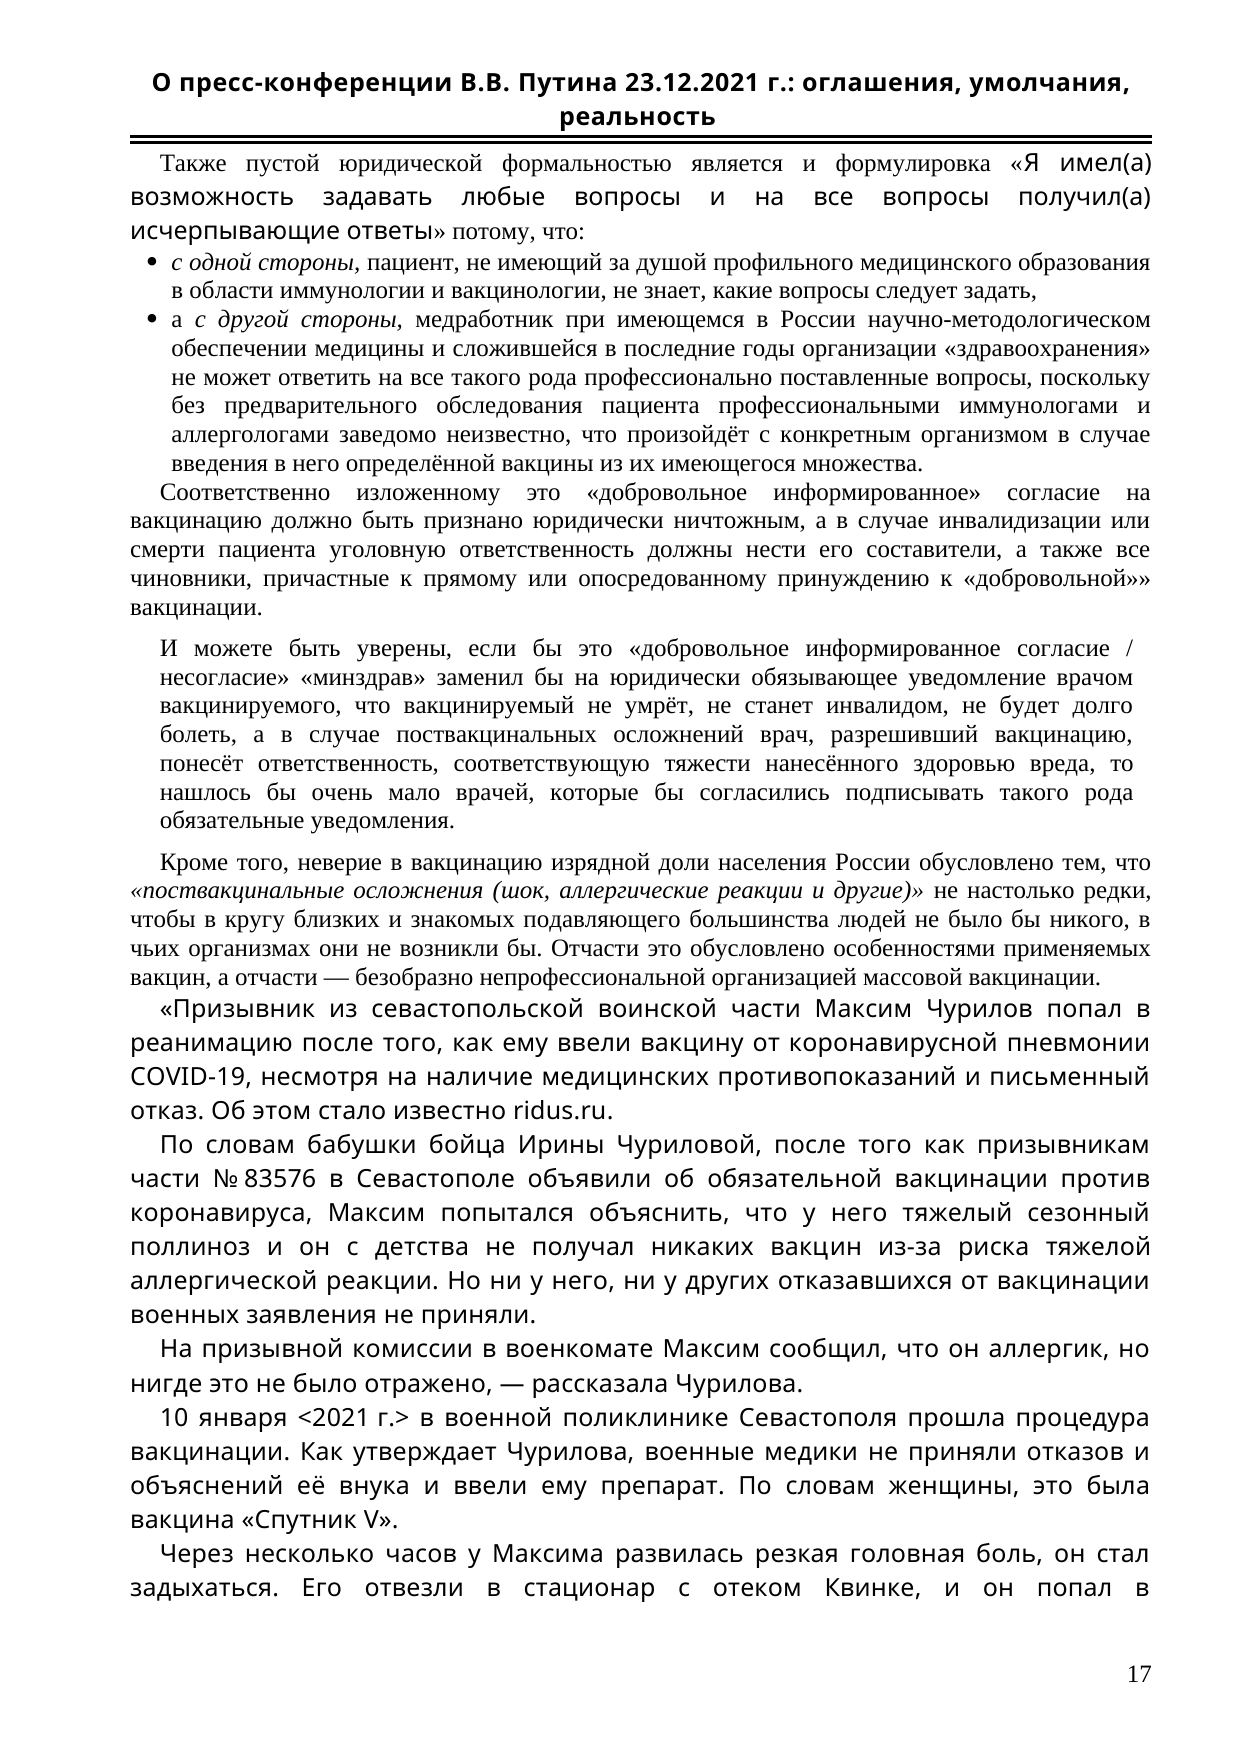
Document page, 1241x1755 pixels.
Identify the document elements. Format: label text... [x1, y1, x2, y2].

text Кроме того, неверие в вакцинацию изрядной доли населения России обусловлено тем, что «поствакцинальные осложнения (шок, аллергические реакции и другие)» не настолько редки, чтобы в кругу близких и знакомых подавляющего большинства людей не было бы никого, в чьих организмах они не возникли бы. Отчасти это обусловлено особенностями применяемых вакцин, а отчасти — безобразно непрофессиональной организацией массовой вакцинации. [130, 847, 1152, 991]
list с одной стороны, пациент, не имеющий за душой профильного медицинского образования в области иммунологии и вакцинологии, не знает, какие вопросы следует задать, [148, 247, 1152, 304]
text На призывной комиссии в военкомате Максим сообщил, что он аллергик, но нигде это не было отражено, — рассказала Чурилова. [130, 1331, 1152, 1399]
text Через несколько часов у Максима развилась резкая головная боль, он стал задыхаться. Его отвезли в стационар с отеком Квинке, и он попал в [130, 1536, 1152, 1604]
text И можете быть уверены, если бы это «добровольное информированное согласие / несогласие» «минздрав» заменил бы на юридически обязывающее уведомление врачом вакцинируемого, что вакцинируемый не умрёт, не станет инвалидом, не будет долго болеть, а в случае поствакцинальных осложнений врач, разрешивший вакцинацию, понесёт ответственность, соответствующую тяжести нанесённого здоровью вреда, то нашлось бы очень мало врачей, которые бы согласились подписывать такого рода обязательные уведомления. [159, 633, 1134, 834]
text Соответственно изложенному это «добровольное информированное» согласие на вакцинацию должно быть признано юридически ничтожным, а в случае инвалидизации или смерти пациента уголовную ответственность должны нести его составители, а также все чиновники, причастные к прямому или опосредованному принуждению к «добровольной»» вакцинации. [130, 477, 1152, 621]
text «Призывник из севастопольской воинской части Максим Чурилов попал в реанимацию после того, как ему ввели вакцину от коронавирусной пневмонии COVID-19, несмотря на наличие медицинских противопоказаний и письменный отказ. Об этом стало известно ridus.ru. [130, 991, 1152, 1127]
text 10 января <2021 г.> в военной поликлинике Севастополя прошла процедура вакцинации. Как утверждает Чурилова, военные медики не приняли отказов и объяснений её внука и ввели ему препарат. По словам женщины, это была вакцина «Спутник V». [130, 1399, 1152, 1536]
text По словам бабушки бойца Ирины Чуриловой, после того как призывникам части № 83576 в Севастополе объявили об обязательной вакцинации против коронавируса, Максим попытался объяснить, что у него тяжелый сезонный поллиноз и он с детства не получал никаких вакцин из-за риска тяжелой аллергической реакции. Но ни у него, ни у других отказавшихся от вакцинации военных заявления не приняли. [130, 1127, 1152, 1331]
list а с другой стороны, медработник при имеющемся в России научно-методологическом обеспечении медицины и сложившейся в последние годы организации «здравоохранения» не может ответить на все такого рода профессионально поставленные вопросы, поскольку без предварительного обследования пациента профессиональными иммунологами и аллергологами заведомо неизвестно, что произойдёт с конкретным организмом в случае введения в него определённой вакцины из их имеющегося множества. [148, 304, 1152, 477]
text Также пустой юридической формальностью является и формулировка «Я имел(а) возможность задавать любые вопросы и на все вопросы получил(а) исчерпывающие ответы» потому, что: [130, 144, 1152, 247]
